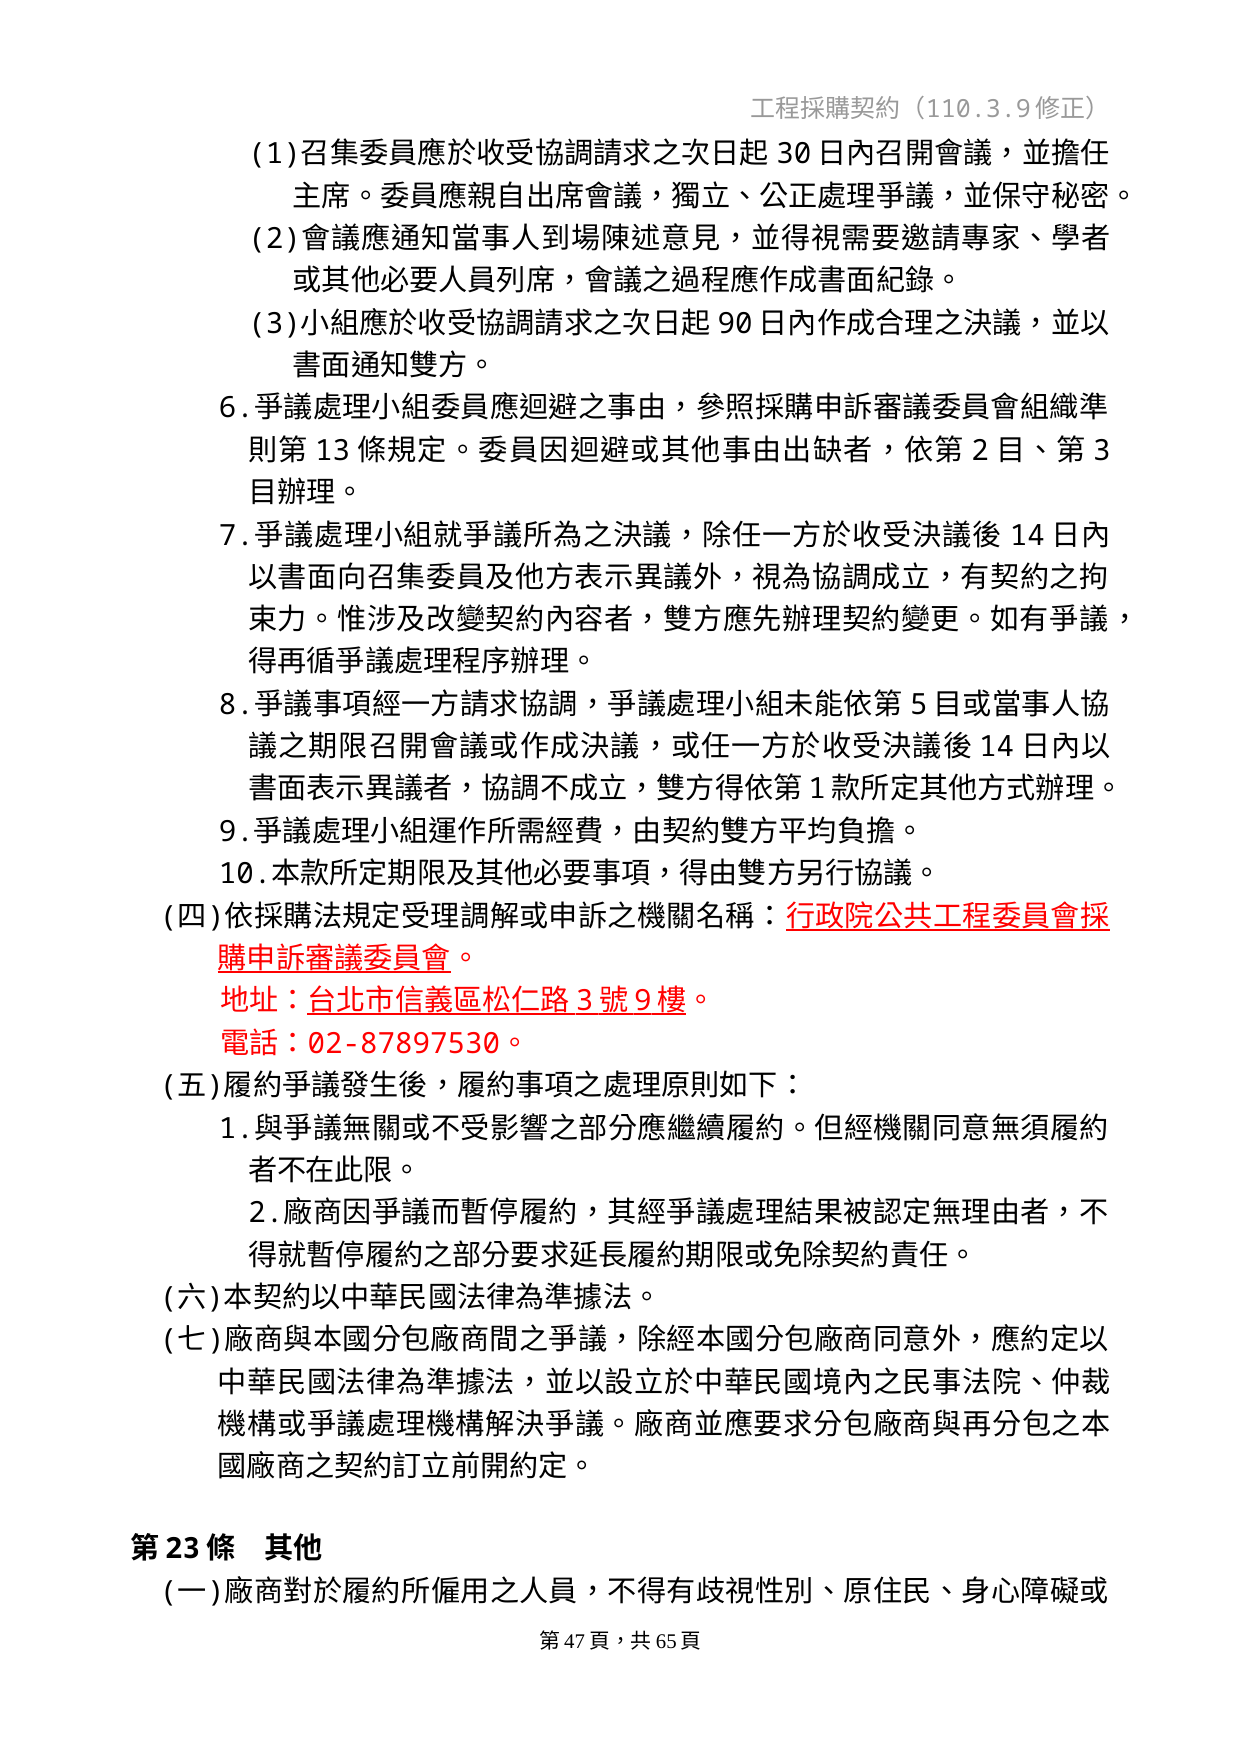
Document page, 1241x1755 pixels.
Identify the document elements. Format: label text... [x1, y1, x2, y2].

text (四)依採購法規定受理調解或申訴之機關名稱：行政院公共工程委員會採購申訴審議委員會。 [159, 892, 1110, 977]
text 第23條 其他 [130, 1525, 1110, 1567]
text 6.爭議處理小組委員應迴避之事由，參照採購申訴審議委員會組織準則第13條規定。委員因迴避或其他事由出缺者，依第2目、第3目辦理。 [218, 384, 1110, 511]
text (1)召集委員應於收受協調請求之次日起30日內召開會議，並擔任主席。委員應親自出席會議，獨立、公正處理爭議，並保守秘密。 [248, 130, 1110, 214]
text 10.本款所定期限及其他必要事項，得由雙方另行協議。 [218, 850, 1110, 892]
text 地址：台北市信義區松仁路3號9樓。 [220, 977, 1110, 1019]
text (六)本契約以中華民國法律為準據法。 [159, 1273, 1110, 1316]
text 9.爭議處理小組運作所需經費，由契約雙方平均負擔。 [218, 807, 1110, 850]
text 1.與爭議無關或不受影響之部分應繼續履約。但經機關同意無須履約者不在此限。 [218, 1104, 1110, 1189]
text (3)小組應於收受協調請求之次日起90日內作成合理之決議，並以書面通知雙方。 [248, 299, 1110, 384]
text 7.爭議處理小組就爭議所為之決議，除任一方於收受決議後14日內以書面向召集委員及他方表示異議外，視為協調成立，有契約之拘束力。惟涉及改變契約內容者，雙方應先辦理契約變更。如有爭議，得再循爭議處理程序辦理。 [218, 511, 1110, 680]
text (一)廠商對於履約所僱用之人員，不得有歧視性別、原住民、身心障礙或 [159, 1567, 1110, 1610]
text 2.廠商因爭議而暫停履約，其經爭議處理結果被認定無理由者，不得就暫停履約之部分要求延長履約期限或免除契約責任。 [248, 1189, 1110, 1273]
text 8.爭議事項經一方請求協調，爭議處理小組未能依第5目或當事人協議之期限召開會議或作成決議，或任一方於收受決議後14日內以書面表示異議者，協調不成立，雙方得依第1款所定其他方式辦理。 [218, 680, 1110, 807]
text (五)履約爭議發生後，履約事項之處理原則如下： [159, 1062, 1110, 1104]
text (七)廠商與本國分包廠商間之爭議，除經本國分包廠商同意外，應約定以中華民國法律為準據法，並以設立於中華民國境內之民事法院、仲裁機構或爭議處理機構解決爭議。廠商並應要求分包廠商與再分包之本國廠商之契約訂立前開約定。 [159, 1316, 1110, 1485]
text (2)會議應通知當事人到場陳述意見，並得視需要邀請專家、學者或其他必要人員列席，會議之過程應作成書面紀錄。 [248, 214, 1110, 299]
text 電話：02-87897530。 [220, 1019, 1110, 1062]
